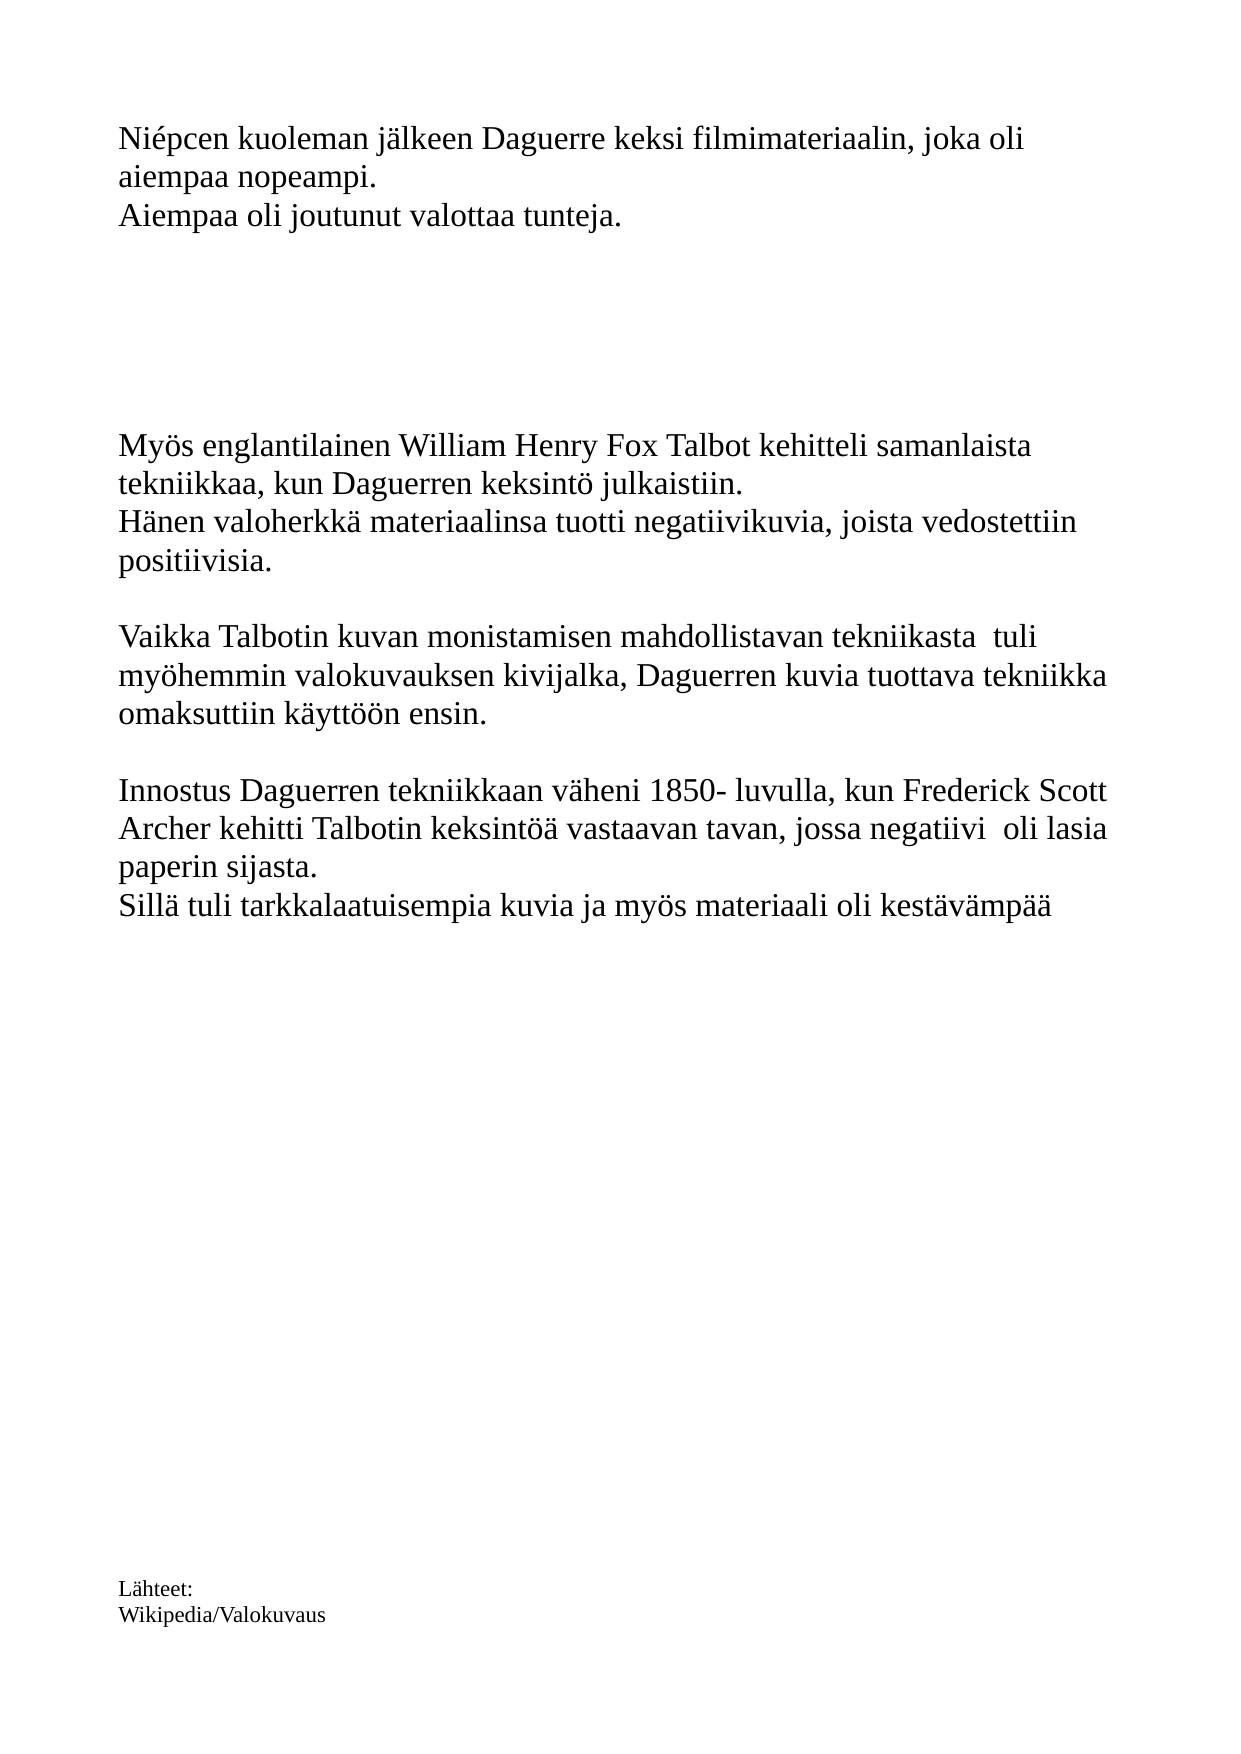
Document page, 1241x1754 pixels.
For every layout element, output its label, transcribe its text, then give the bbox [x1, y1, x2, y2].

text Wikipedia/Valokuvaus [118, 1601, 1122, 1627]
text Niépcen kuoleman jälkeen Daguerre keksi filmimateriaalin, joka oli aiempaa nopeampi. [118, 118, 1122, 195]
text Sillä tuli tarkkalaatuisempia kuvia ja myös materiaali oli kestävämpää [118, 885, 1122, 923]
text Aiempaa oli joutunut valottaa tunteja. [118, 195, 1122, 233]
text Innostus Daguerren tekniikkaan väheni 1850- luvulla, kun Frederick Scott Archer kehitti Talbotin keksintöä vastaavan tavan, jossa negatiivi oli lasia paperin sijasta. [118, 770, 1122, 885]
text Vaikka Talbotin kuvan monistamisen mahdollistavan tekniikasta tuli myöhemmin valokuvauksen kivijalka, Daguerren kuvia tuottava tekniikka omaksuttiin käyttöön ensin. [118, 616, 1122, 731]
text Myös englantilainen William Henry Fox Talbot kehitteli samanlaista tekniikkaa, kun Daguerren keksintö julkaistiin. [118, 425, 1122, 501]
text Hänen valoherkkä materiaalinsa tuotti negatiivikuvia, joista vedostettiin positiivisia. [118, 501, 1122, 578]
text Lähteet: [118, 1575, 1122, 1601]
